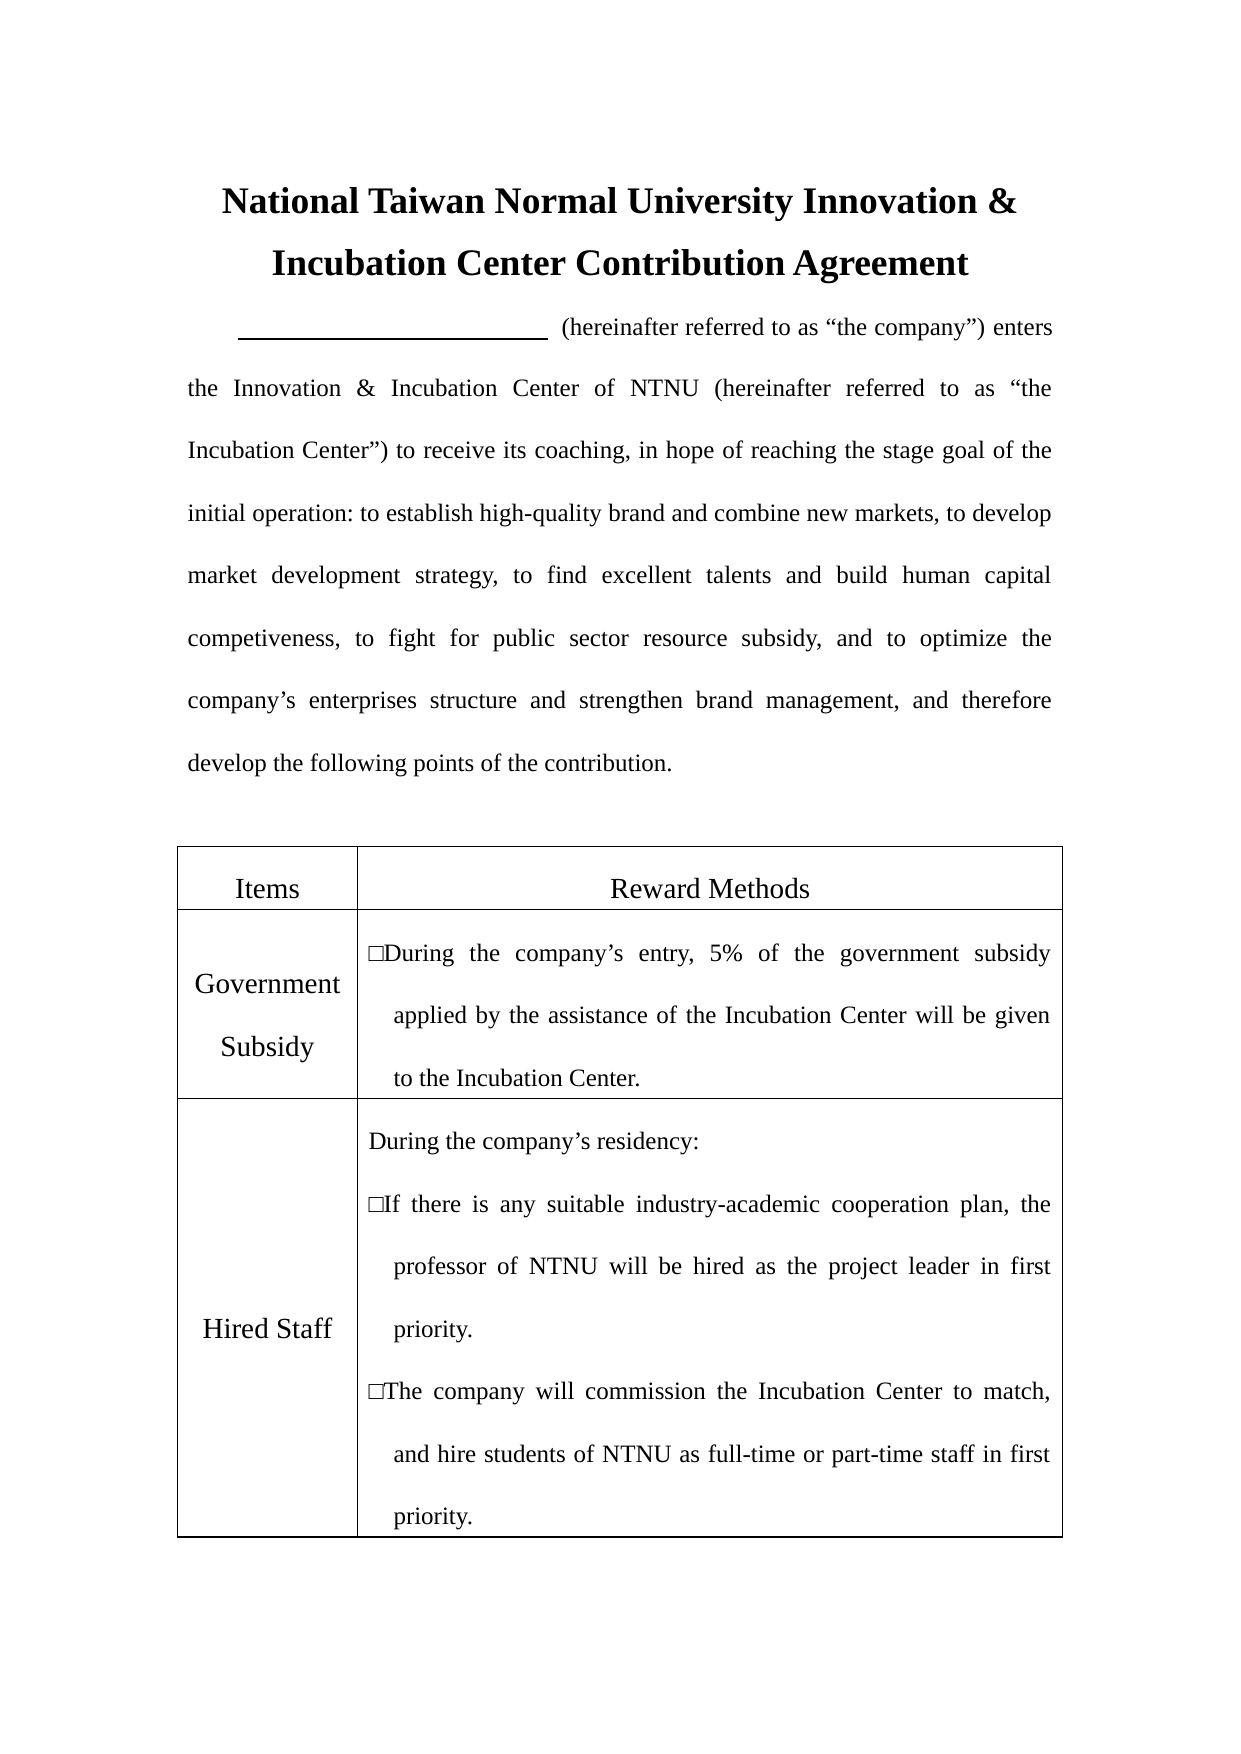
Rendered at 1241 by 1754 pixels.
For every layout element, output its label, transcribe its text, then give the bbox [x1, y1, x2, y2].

table_cell During the company’s residency: □If there is any suitable industry-academic cooperation plan, the professor of NTNU will be hired as the project leader in first priority. □The company will commission the Incubation Center to match, and hire students of NTNU as full-time or part-time staff in first priority. [358, 1099, 1062, 1536]
table_header Reward Methods [358, 847, 1062, 909]
table_cell Government Subsidy [178, 910, 357, 1098]
table_cell Hired Staff [178, 1099, 357, 1536]
table_cell □During the company’s entry, 5% of the government subsidy applied by the assistance of the Incubation Center will be given to the Incubation Center. [358, 910, 1062, 1098]
text National Taiwan Normal University Innovation & Incubation Center Contribution Agreement [187, 158, 1053, 283]
table_header Items [178, 847, 357, 909]
text (hereinafter referred to as “the company”) enters the Innovation & Incubation Center of NTNU (hereinafter referred to as “the Incubation Center”) to receive its coaching, in hope of reaching the stage goal of the initial operation: to establish high-quality brand and combine new markets, to develop market development strategy, to find excellent talents and build human capital competiveness, to fight for public sector resource subsidy, and to optimize the company’s enterprises structure and strengthen brand management, and therefore develop the following points of the contribution. [187, 283, 1053, 783]
